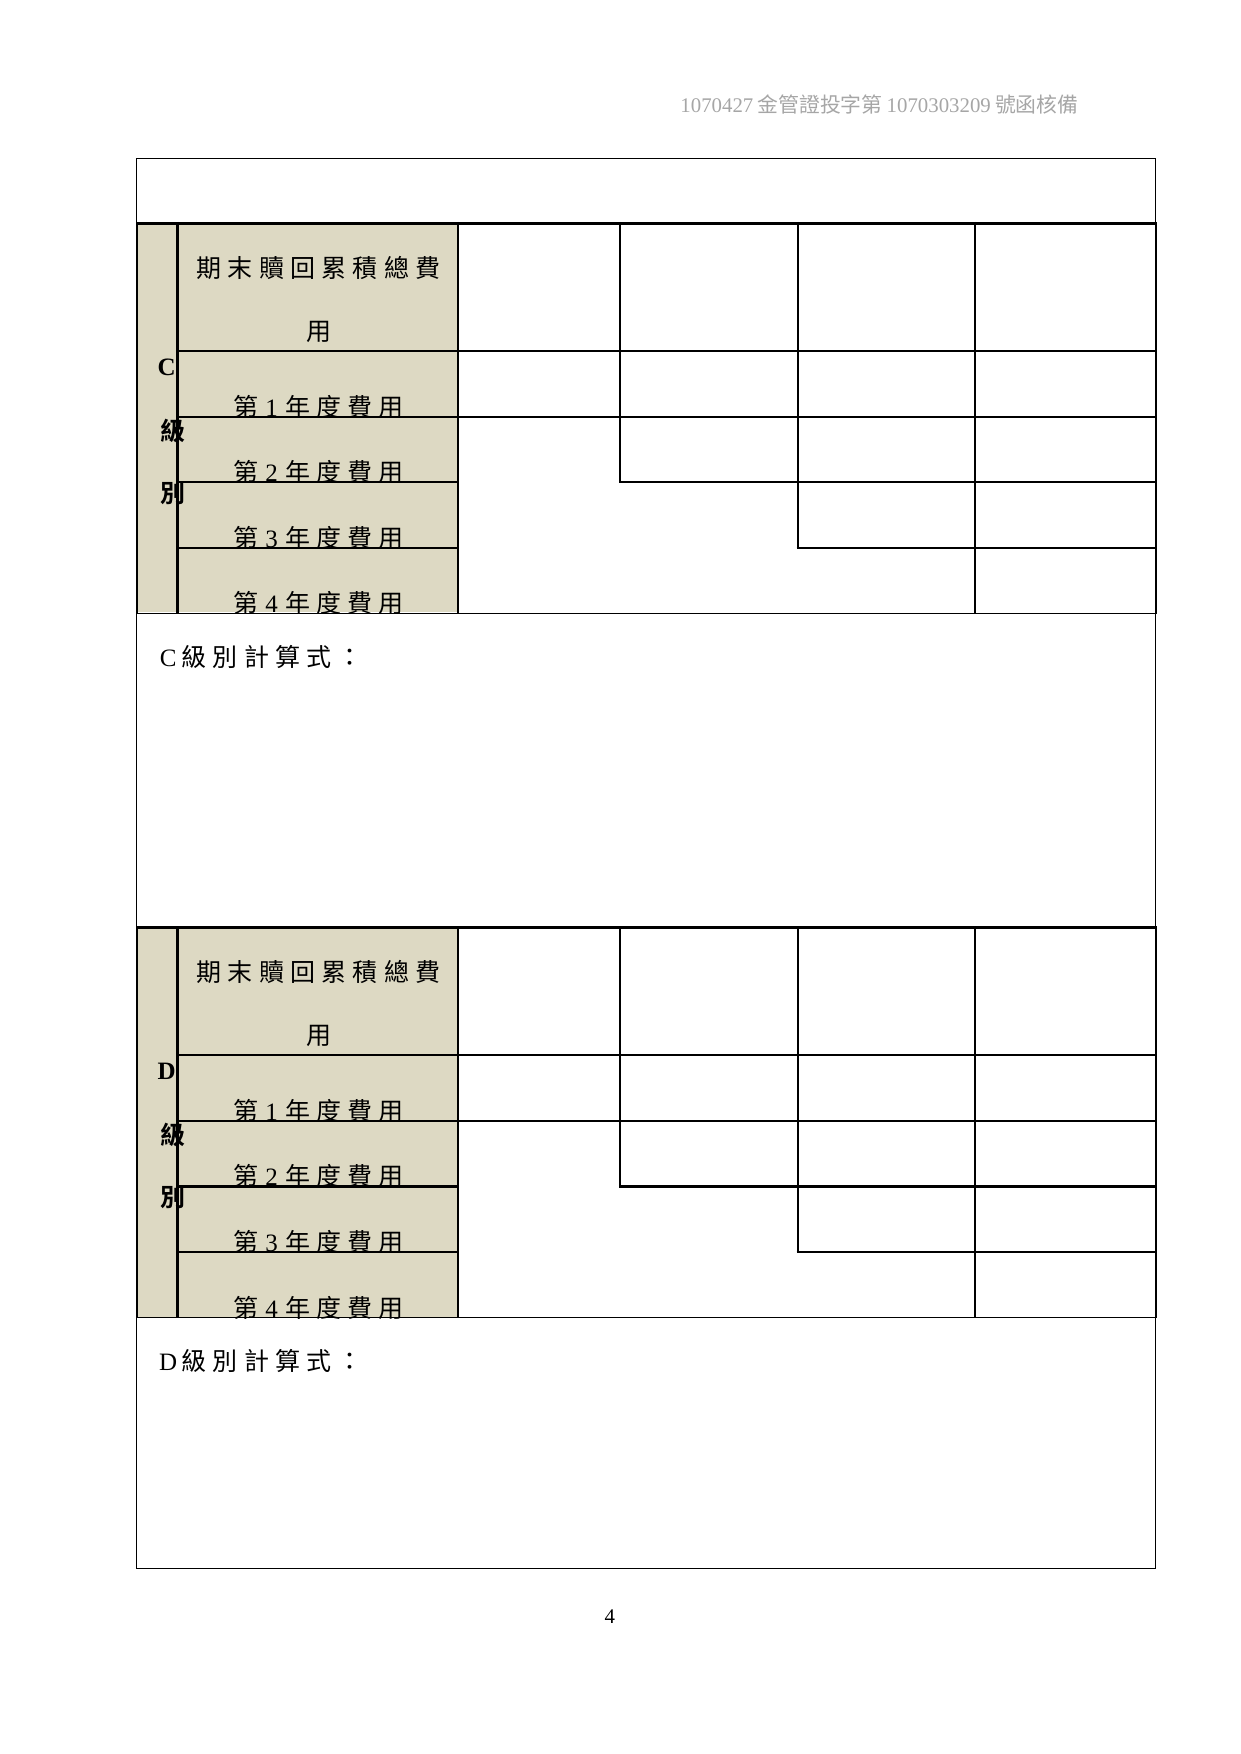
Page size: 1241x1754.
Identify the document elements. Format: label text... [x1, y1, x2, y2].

table_cell [976, 352, 1155, 416]
table_cell [798, 549, 974, 612]
table_cell 第1年度費用 [179, 352, 457, 416]
table_cell [459, 929, 619, 1054]
table_cell [621, 1056, 797, 1120]
table_cell [799, 1188, 974, 1251]
table_cell [976, 549, 1155, 612]
table_cell [799, 1056, 974, 1120]
table_cell [621, 929, 797, 1054]
table_cell [976, 225, 1155, 350]
table_cell [620, 483, 797, 547]
table_cell [459, 1251, 620, 1317]
table_cell 第4年度費用 [179, 1253, 457, 1317]
table_cell [799, 483, 974, 547]
table_cell [976, 483, 1155, 547]
table_cell 期末贖回累積總費用 [179, 929, 457, 1054]
table_cell [620, 1251, 798, 1317]
table_cell [459, 547, 620, 612]
table_cell 第2年度費用 [179, 1122, 457, 1185]
table_cell [459, 352, 619, 416]
table_cell [976, 1188, 1155, 1251]
table_cell [799, 225, 974, 350]
table_cell 期末贖回累積總費用 [179, 225, 457, 350]
table_cell [976, 418, 1155, 481]
table_cell [459, 225, 619, 350]
table_cell [621, 352, 797, 416]
table_cell C級別 [138, 225, 176, 612]
table_cell [799, 1122, 974, 1185]
table_cell [621, 1122, 797, 1185]
table_cell [620, 1188, 797, 1251]
table_cell D級別計算式： [137, 1318, 1155, 1568]
table_cell [621, 418, 797, 481]
table_cell D級別 [138, 929, 176, 1317]
table_cell [459, 481, 620, 547]
table_cell 第3年度費用 [179, 1188, 457, 1251]
table_cell [976, 929, 1155, 1054]
table_cell [976, 1253, 1155, 1317]
table_cell 第3年度費用 [179, 483, 457, 547]
table_cell 第1年度費用 [179, 1056, 457, 1120]
table_cell [799, 929, 974, 1054]
table_cell [798, 1253, 974, 1317]
table_cell [799, 352, 974, 416]
table_cell [459, 418, 619, 481]
table_cell [976, 1122, 1155, 1185]
table_cell [459, 1185, 620, 1251]
table_cell [621, 225, 797, 350]
table_cell [137, 159, 1155, 222]
table_cell [799, 418, 974, 481]
table_cell 第4年度費用 [179, 549, 457, 612]
table_cell [976, 1056, 1155, 1120]
table_cell C級別計算式： [137, 614, 1155, 926]
table_cell [459, 1056, 619, 1120]
table_cell 第2年度費用 [179, 418, 457, 481]
table_cell [459, 1122, 619, 1185]
table_cell [620, 547, 798, 612]
